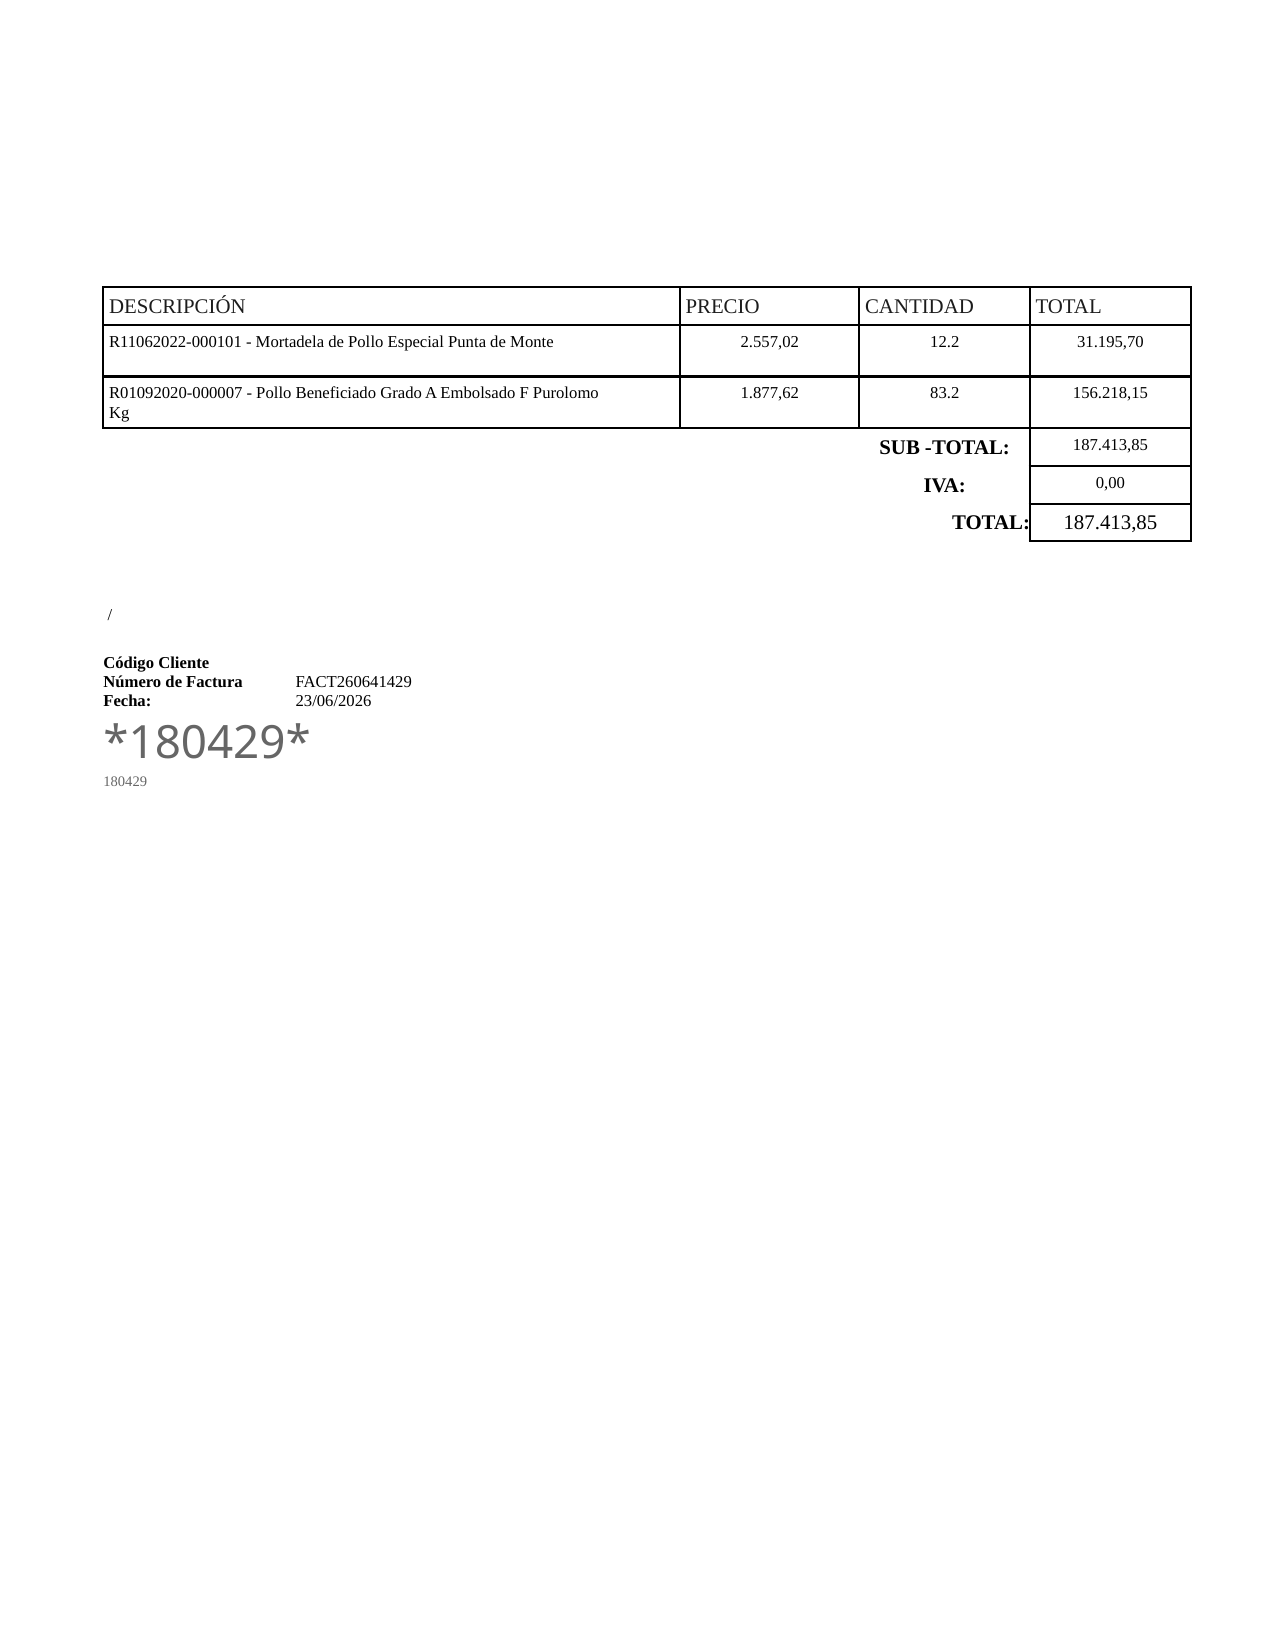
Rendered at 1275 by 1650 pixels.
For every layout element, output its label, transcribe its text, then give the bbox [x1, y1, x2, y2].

table_cell Número de Factura [103, 672, 295, 691]
table_cell 23/06/2026 [295, 691, 517, 710]
table_header DESCRIPCIÓN [104, 288, 679, 323]
table_cell 0,00 [1031, 467, 1190, 502]
table_cell 1.877,62 [681, 378, 858, 427]
table_header [103, 542, 858, 566]
table_cell SUB -TOTAL: [859, 429, 1029, 465]
table_cell TOTAL: [859, 503, 1029, 540]
table_cell 187.413,85 [1031, 429, 1190, 465]
table_cell [103, 429, 859, 540]
table_header [295, 653, 517, 672]
table_cell [103, 585, 858, 604]
table_cell 83.2 [860, 378, 1029, 427]
table_cell IVA: [859, 465, 1029, 502]
table_cell 31.195,70 [1031, 326, 1190, 375]
table_cell FACT260641429 [295, 672, 517, 691]
table_cell 12.2 [860, 326, 1029, 375]
table_cell 2.557,02 [681, 326, 858, 375]
table_cell R01092020-000007 - Pollo Beneficiado Grado A Embolsado F Purolomo Kg [104, 378, 679, 427]
table_cell Fecha: [103, 691, 295, 710]
table_header PRECIO [681, 288, 858, 323]
table_cell 187.413,85 [1031, 505, 1190, 540]
text *180429* [103, 710, 1137, 772]
table_header Código Cliente [103, 653, 295, 672]
text 180429 [103, 772, 1137, 789]
table_cell 156.218,15 [1031, 378, 1190, 427]
table_cell / [103, 605, 858, 624]
table_header TOTAL [1031, 288, 1190, 323]
table_cell [103, 566, 858, 585]
table_cell R11062022-000101 - Mortadela de Pollo Especial Punta de Monte [104, 326, 679, 375]
table_header CANTIDAD [860, 288, 1029, 323]
